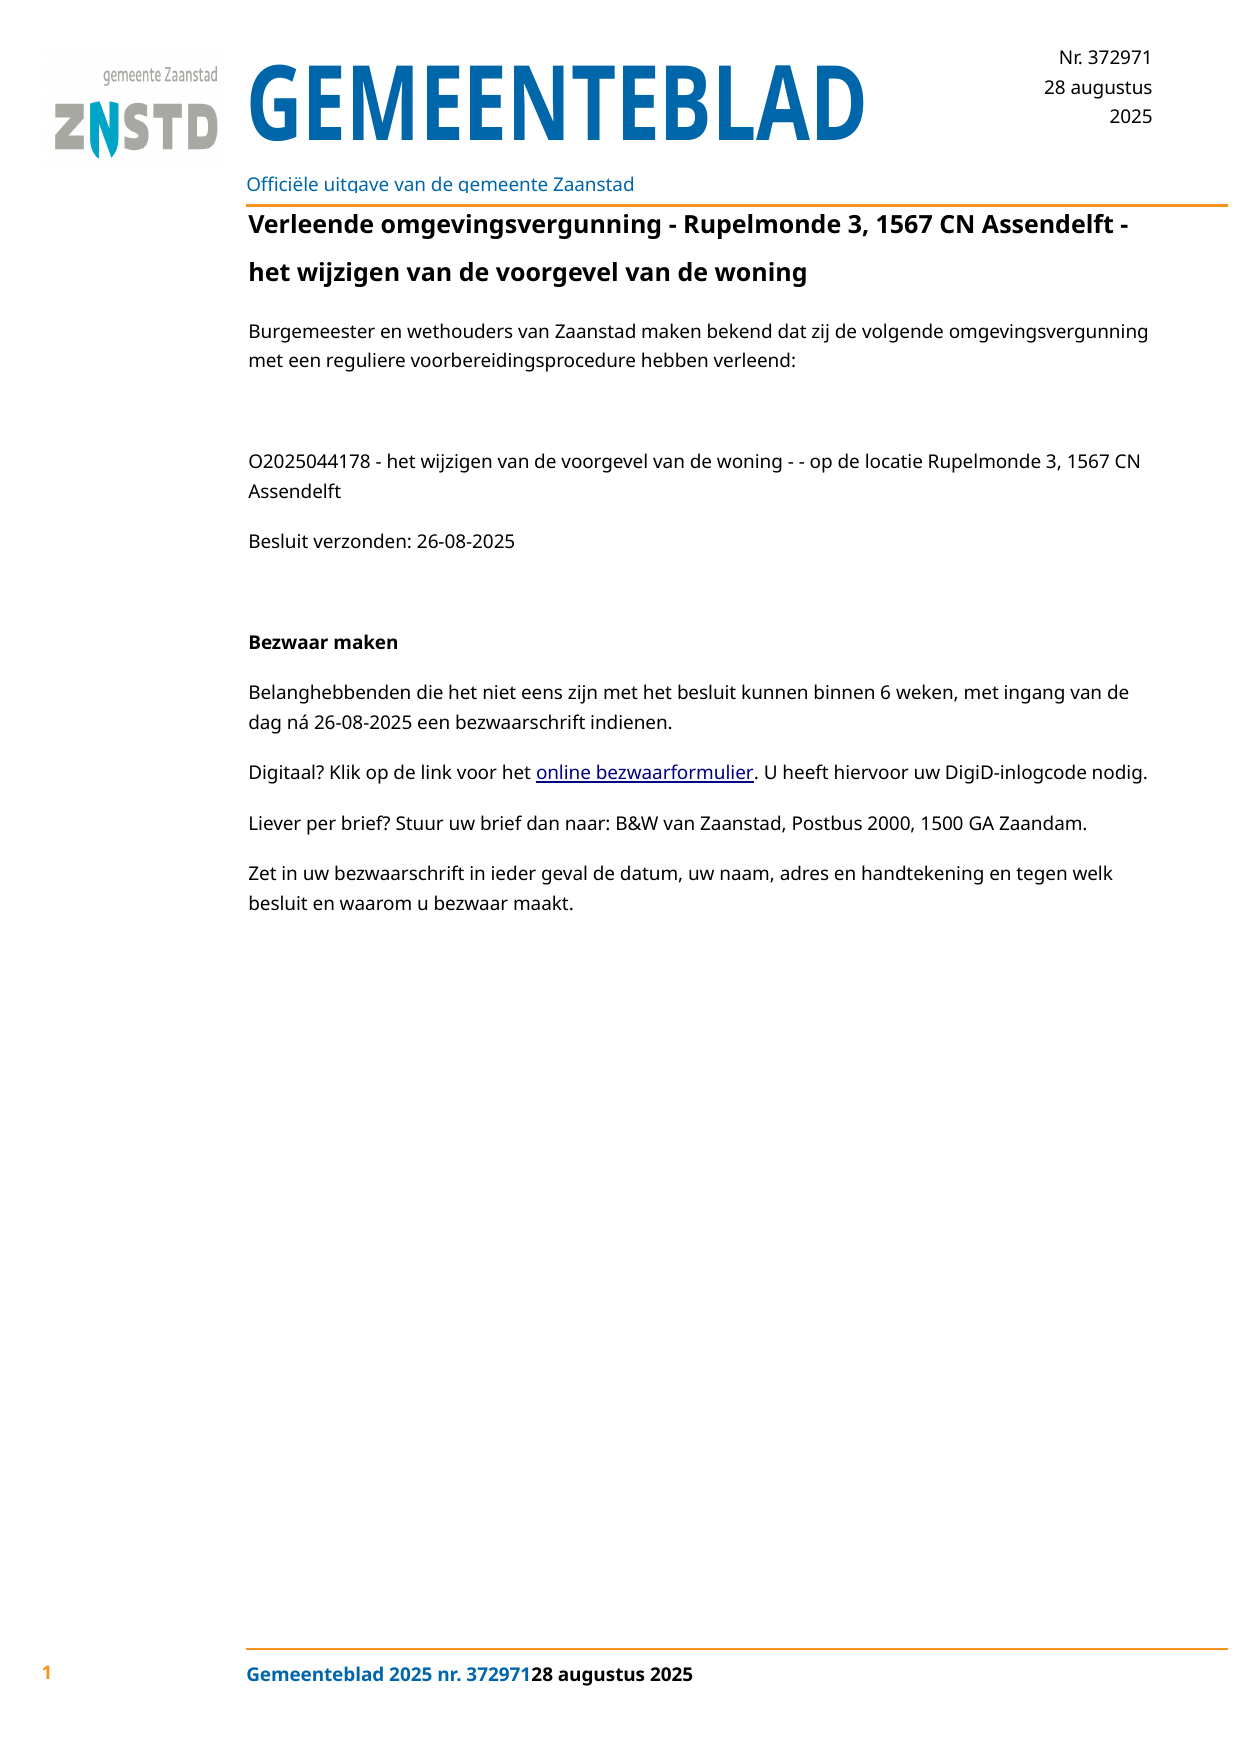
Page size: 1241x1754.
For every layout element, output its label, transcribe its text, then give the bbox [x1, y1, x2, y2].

text Digitaal? Klik op de link voor het online bezwaarformulier. U heeft hiervoor uw DigiD-inlogcode nodig. [248, 759, 1152, 785]
text Burgemeester en wethouders van Zaanstad maken bekend dat zij de volgende omgevingsvergunning met een reguliere voorbereidingsprocedure hebben verleend: [248, 318, 1152, 373]
text O2025044178 - het wijzigen van de voorgevel van de woning - - op de locatie Rupelmonde 3, 1567 CN Assendelft [248, 448, 1152, 504]
text Belanghebbenden die het niet eens zijn met het besluit kunnen binnen 6 weken, met ingang van de dag ná 26-08-2025 een bezwaarschrift indienen. [248, 679, 1152, 735]
text Zet in uw bezwaarschrift in ieder geval de datum, uw naam, adres en handtekening en tegen welk besluit en waarom u bezwaar maakt. [248, 860, 1152, 916]
text Bezwaar maken [248, 629, 1152, 655]
text Verleende omgevingsvergunning - Rupelmonde 3, 1567 CN Assendelft - het wijzigen van de voorgevel van de woning [248, 207, 1152, 288]
text Liever per brief? Stuur uw brief dan naar: B&W van Zaanstad, Postbus 2000, 1500 GA Zaandam. [248, 810, 1152, 836]
picture [41, 47, 231, 172]
text Besluit verzonden: 26-08-2025 [248, 528, 1152, 554]
